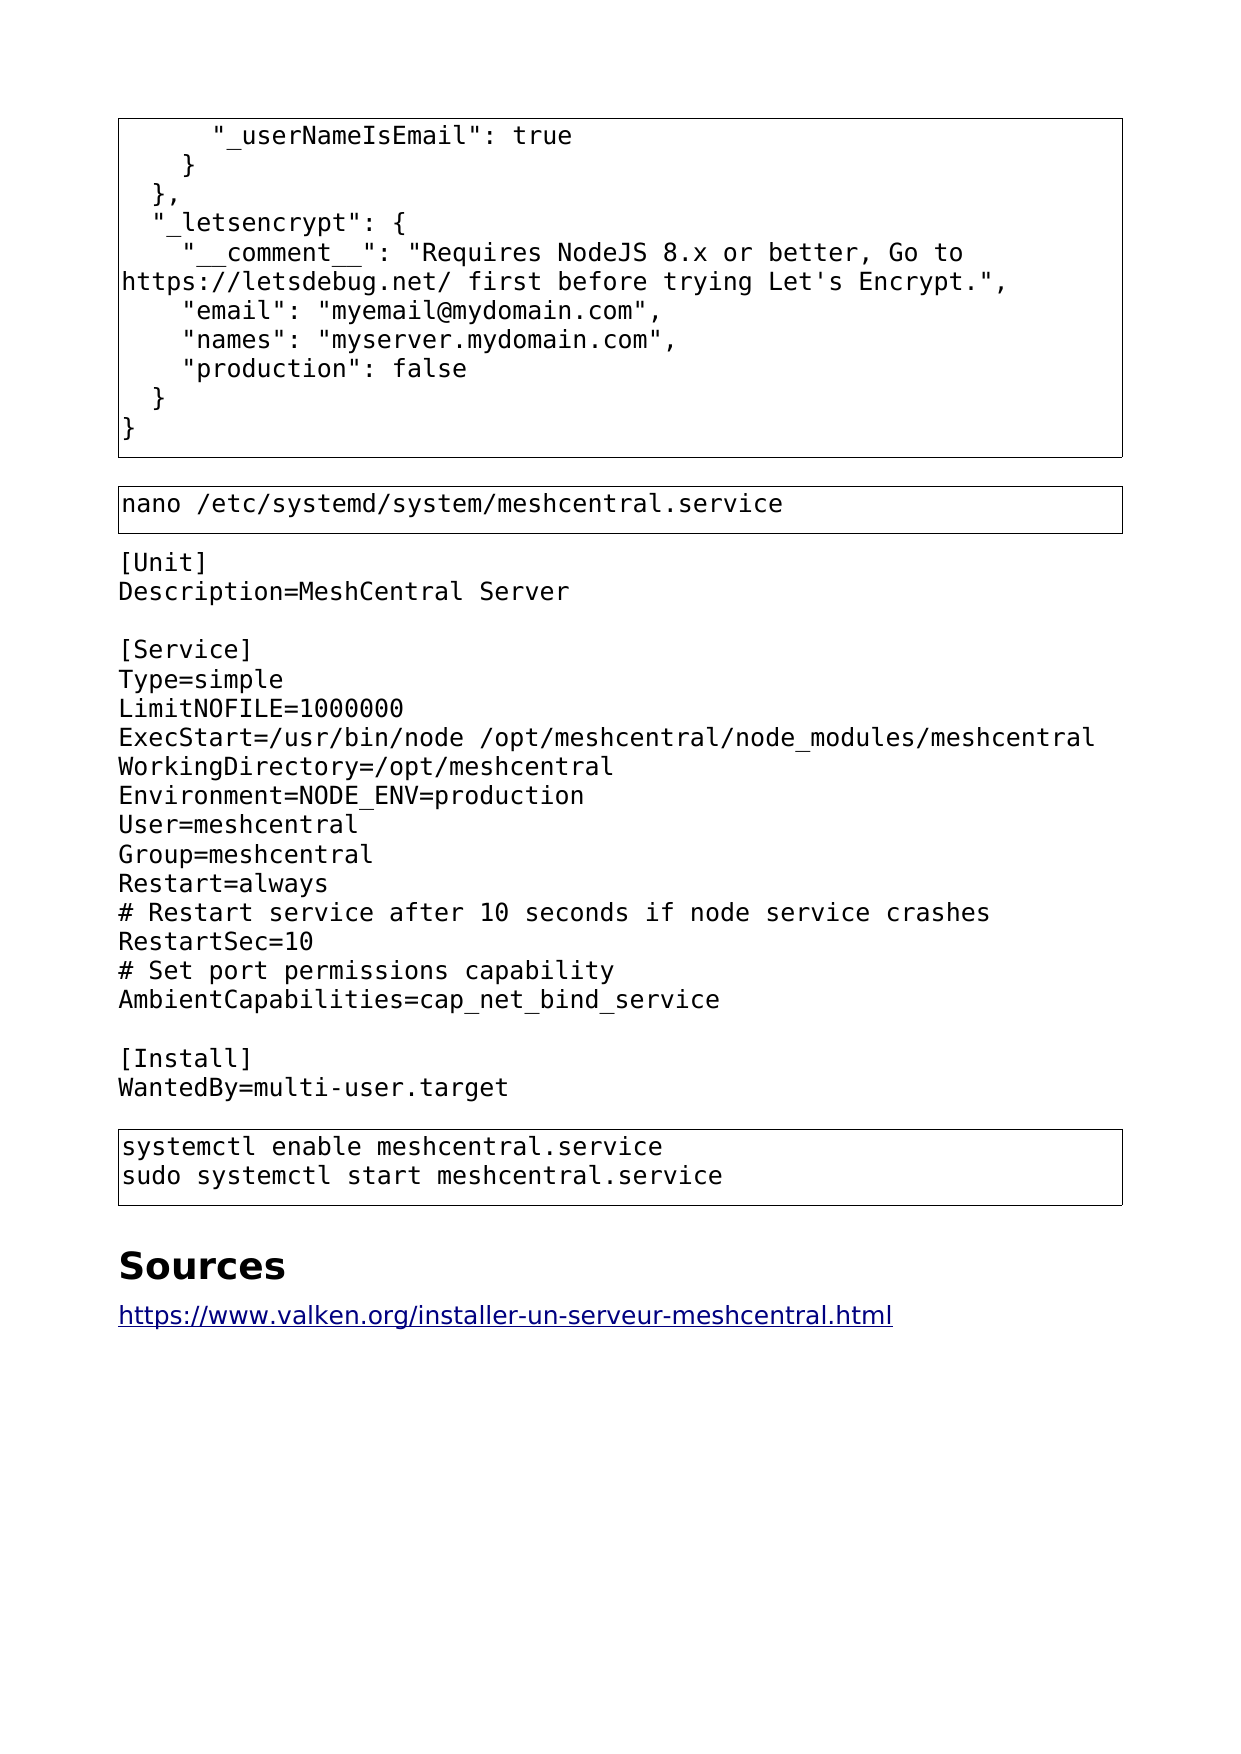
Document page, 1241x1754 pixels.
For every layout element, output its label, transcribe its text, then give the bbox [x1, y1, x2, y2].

text https://www.valken.org/installer-un-serveur-meshcentral.html [118, 1301, 1122, 1330]
table_header systemctl enable meshcentral.service sudo systemctl start meshcentral.service [119, 1130, 1122, 1205]
table_header "_userNameIsEmail": true } }, "_letsencrypt": { "__comment__": "Requires NodeJS 8.x or better, Go to https://letsdebug.net/ first before trying Let's Encrypt.", "email": "myemail@mydomain.com", "names": "myserver.mydomain.com", "production": false } } [119, 119, 1122, 457]
text [Unit] Description=MeshCentral Server [Service] Type=simple LimitNOFILE=1000000 ExecStart=/usr/bin/node /opt/meshcentral/node_modules/meshcentral WorkingDirectory=/opt/meshcentral Environment=NODE_ENV=production User=meshcentral Group=meshcentral Restart=always # Restart service after 10 seconds if node service crashes RestartSec=10 # Set port permissions capability AmbientCapabilities=cap_net_bind_service [Install] WantedBy=multi-user.target [118, 548, 1122, 1102]
subtitle Sources [118, 1245, 1122, 1288]
table_header nano /etc/systemd/system/meshcentral.service [119, 487, 1122, 533]
